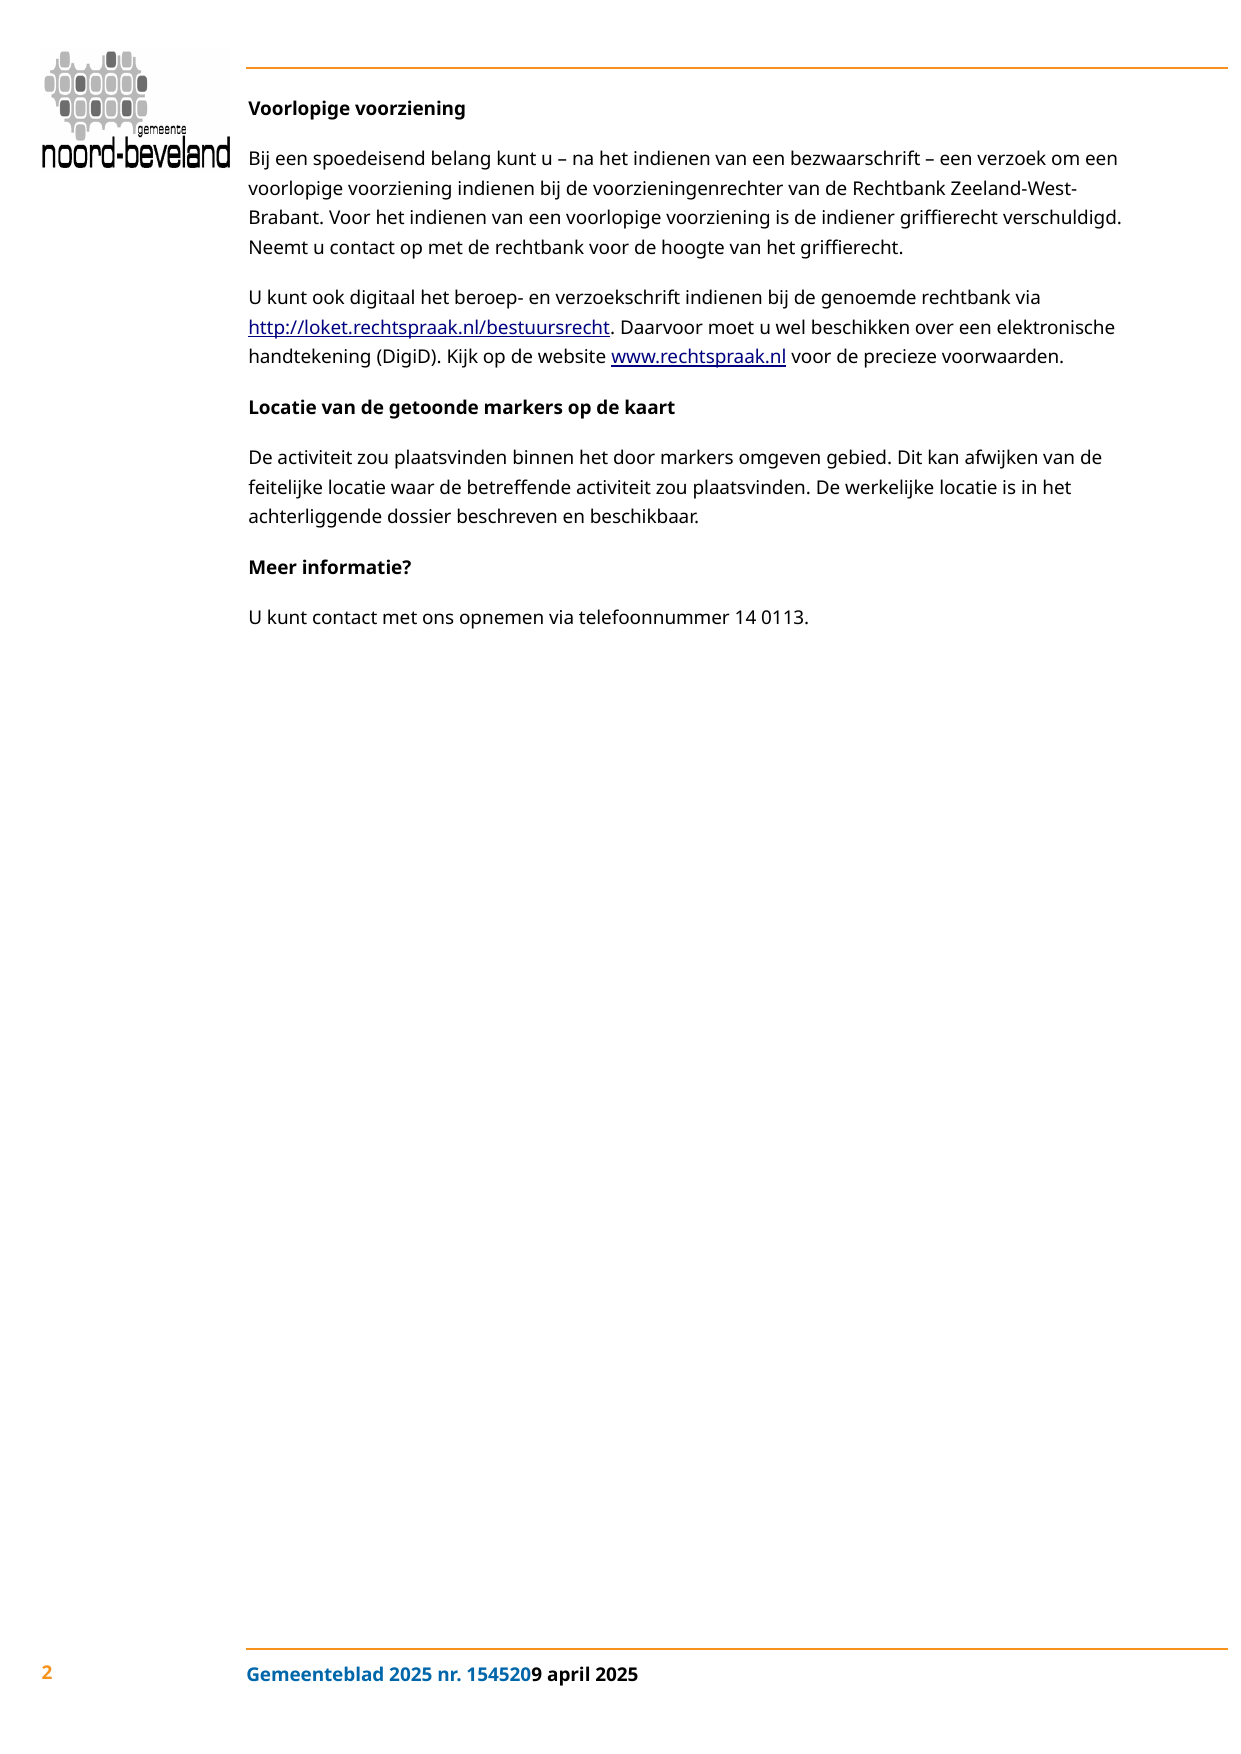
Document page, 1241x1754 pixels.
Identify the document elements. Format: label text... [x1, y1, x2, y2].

text U kunt ook digitaal het beroep- en verzoekschrift indienen bij de genoemde rechtbank via http://loket.rechtspraak.nl/bestuursrecht. Daarvoor moet u wel beschikken over een elektronische handtekening (DigiD). Kijk op de website www.rechtspraak.nl voor de precieze voorwaarden. [248, 284, 1152, 369]
text Locatie van de getoonde markers op de kaart [248, 394, 1152, 420]
text Bij een spoedeisend belang kunt u – na het indienen van een bezwaarschrift – een verzoek om een voorlopige voorziening indienen bij de voorzieningenrechter van de Rechtbank Zeeland-West-Brabant. Voor het indienen van een voorlopige voorziening is de indiener griffierecht verschuldigd. Neemt u contact op met de rechtbank voor de hoogte van het griffierecht. [248, 145, 1152, 260]
text De activiteit zou plaatsvinden binnen het door markers omgeven gebied. Dit kan afwijken van de feitelijke locatie waar de betreffende activiteit zou plaatsvinden. De werkelijke locatie is in het achterliggende dossier beschreven en beschikbaar. [248, 444, 1152, 529]
text Voorlopige voorziening [248, 95, 1152, 121]
text Meer informatie? [248, 554, 1152, 580]
text U kunt contact met ons opnemen via telefoonnummer 14 0113. [248, 604, 1152, 630]
picture [41, 47, 231, 172]
